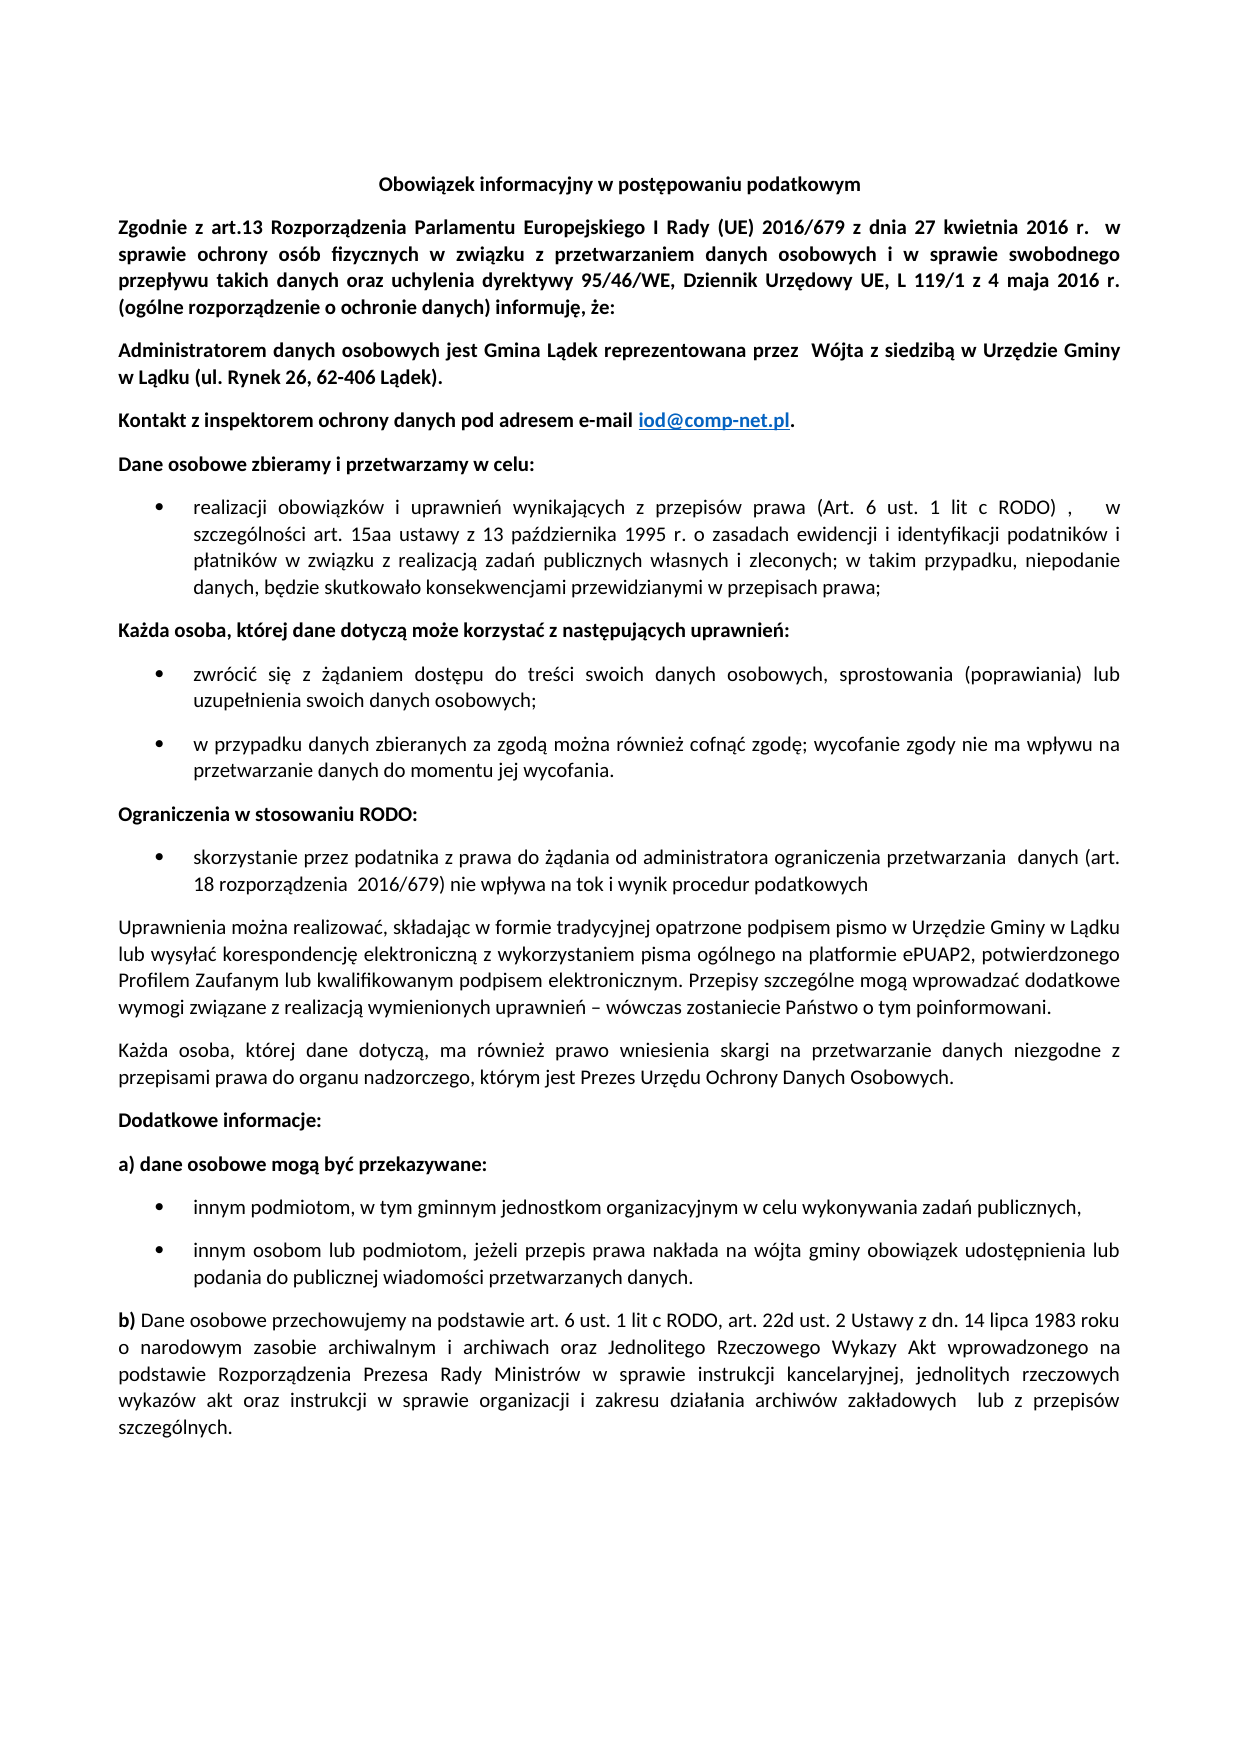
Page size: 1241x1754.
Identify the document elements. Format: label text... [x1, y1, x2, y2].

text Dane osobowe zbieramy i przetwarzamy w celu: [118, 451, 1122, 476]
text Kontakt z inspektorem ochrony danych pod adresem e-mail iod@comp-net.pl. [118, 407, 1122, 433]
text Zgodnie z art.13 Rozporządzenia Parlamentu Europejskiego I Rady (UE) 2016/679 z dnia 27 kwietnia 2016 r. w sprawie ochrony osób fizycznych w związku z przetwarzaniem danych osobowych i w sprawie swobodnego przepływu takich danych oraz uchylenia dyrektywy 95/46/WE, Dziennik Urzędowy UE, L 119/1 z 4 maja 2016 r. (ogólne rozporządzenie o ochronie danych) informuję, że: [118, 214, 1122, 319]
text Każda osoba, której dane dotyczą może korzystać z następujących uprawnień: [118, 617, 1122, 643]
text b) Dane osobowe przechowujemy na podstawie art. 6 ust. 1 lit c RODO, art. 22d ust. 2 Ustawy z dn. 14 lipca 1983 roku o narodowym zasobie archiwalnym i archiwach oraz Jednolitego Rzeczowego Wykazy Akt wprowadzonego na podstawie Rozporządzenia Prezesa Rady Ministrów w sprawie instrukcji kancelaryjnej, jednolitych rzeczowych wykazów akt oraz instrukcji w sprawie organizacji i zakresu działania archiwów zakładowych lub z przepisów szczególnych. [118, 1307, 1122, 1439]
list innym podmiotom, w tym gminnym jednostkom organizacyjnym w celu wykonywania zadań publicznych, [156, 1194, 1122, 1219]
text Administratorem danych osobowych jest Gmina Lądek reprezentowana przez Wójta z siedzibą w Urzędzie Gminy w Lądku (ul. Rynek 26, 62-406 Lądek). [118, 337, 1122, 389]
text Ograniczenia w stosowaniu RODO: [118, 801, 1122, 826]
list w przypadku danych zbieranych za zgodą można również cofnąć zgodę; wycofanie zgody nie ma wpływu na przetwarzanie danych do momentu jej wycofania. [156, 731, 1122, 783]
text Uprawnienia można realizować, składając w formie tradycyjnej opatrzone podpisem pismo w Urzędzie Gminy w Lądku lub wysyłać korespondencję elektroniczną z wykorzystaniem pisma ogólnego na platformie ePUAP2, potwierdzonego Profilem Zaufanym lub kwalifikowanym podpisem elektronicznym. Przepisy szczególne mogą wprowadzać dodatkowe wymogi związane z realizacją wymienionych uprawnień – wówczas zostaniecie Państwo o tym poinformowani. [118, 914, 1122, 1019]
text a) dane osobowe mogą być przekazywane: [118, 1151, 1122, 1176]
text Każda osoba, której dane dotyczą, ma również prawo wniesienia skargi na przetwarzanie danych niezgodne z przepisami prawa do organu nadzorczego, którym jest Prezes Urzędu Ochrony Danych Osobowych. [118, 1037, 1122, 1089]
text Dodatkowe informacje: [118, 1107, 1122, 1133]
list zwrócić się z żądaniem dostępu do treści swoich danych osobowych, sprostowania (poprawiania) lub uzupełnienia swoich danych osobowych; [156, 661, 1122, 713]
list realizacji obowiązków i uprawnień wynikających z przepisów prawa (Art. 6 ust. 1 lit c RODO) , w szczególności art. 15aa ustawy z 13 października 1995 r. o zasadach ewidencji i identyfikacji podatników i płatników w związku z realizacją zadań publicznych własnych i zleconych; w takim przypadku, niepodanie danych, będzie skutkowało konsekwencjami przewidzianymi w przepisach prawa; [156, 494, 1122, 599]
list skorzystanie przez podatnika z prawa do żądania od administratora ograniczenia przetwarzania danych (art. 18 rozporządzenia 2016/679) nie wpływa na tok i wynik procedur podatkowych [156, 844, 1122, 896]
list innym osobom lub podmiotom, jeżeli przepis prawa nakłada na wójta gminy obowiązek udostępnienia lub podania do publicznej wiadomości przetwarzanych danych. [156, 1237, 1122, 1289]
text Obowiązek informacyjny w postępowaniu podatkowym [118, 171, 1122, 196]
